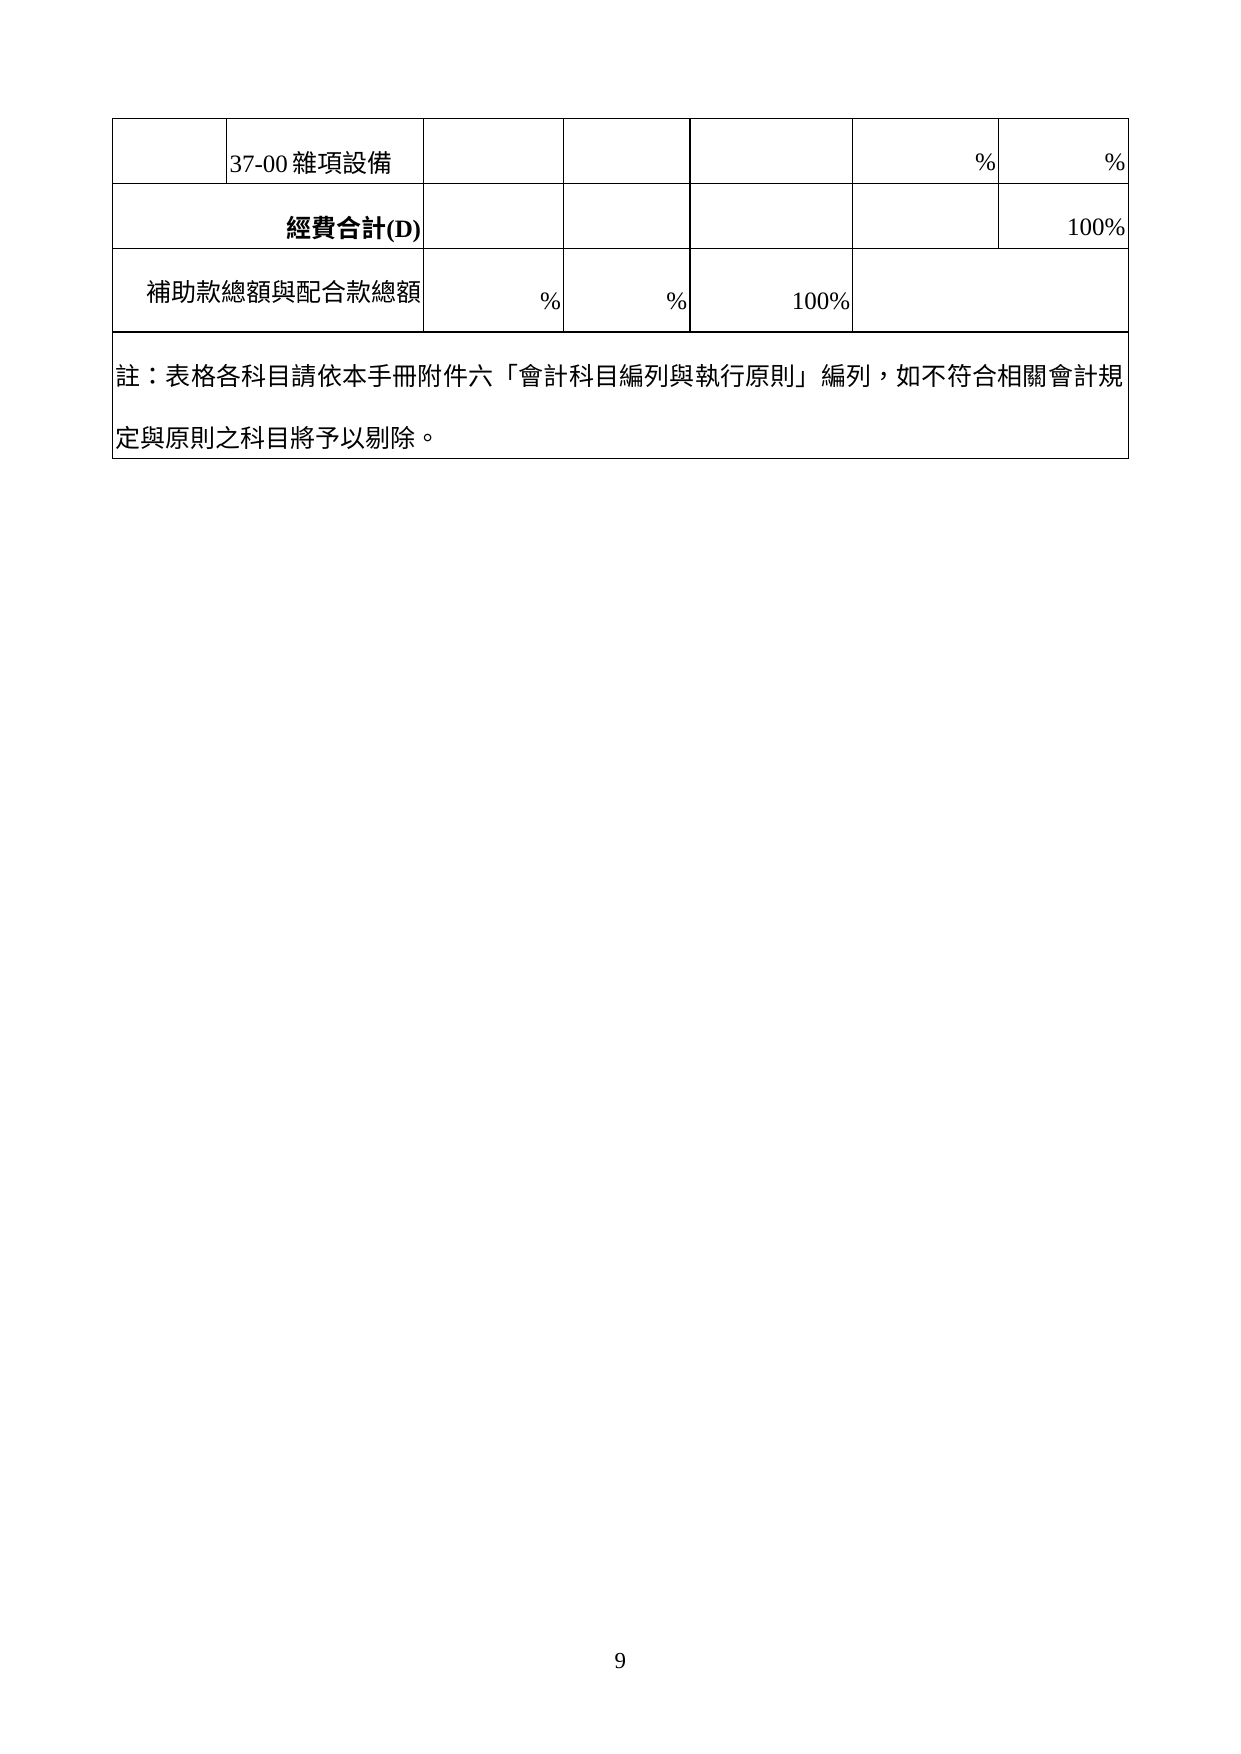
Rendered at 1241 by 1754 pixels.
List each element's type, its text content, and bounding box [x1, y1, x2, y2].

table_cell 100% [691, 249, 852, 331]
table_cell [564, 119, 689, 183]
table_cell 註：表格各科目請依本手冊附件六「會計科目編列與執行原則」編列，如不符合相關會計規定與原則之科目將予以剔除。 [113, 333, 1128, 457]
table_cell 100% [999, 184, 1128, 248]
table_cell 37-00雜項設備 [227, 119, 423, 183]
table_cell [853, 184, 998, 248]
table_cell [424, 119, 563, 183]
table_cell 補助款總額與配合款總額 占計畫總經費比率 [113, 249, 423, 331]
table_cell 經費合計(D) [113, 184, 423, 248]
table_cell [564, 184, 689, 248]
table_cell % [424, 249, 563, 331]
table_cell [853, 249, 1128, 331]
table_cell [691, 119, 852, 183]
table_cell [113, 119, 226, 183]
table_cell [424, 184, 563, 248]
table_cell % [564, 249, 689, 331]
table_cell % [853, 119, 998, 183]
table_cell % [999, 119, 1128, 183]
table_cell [691, 184, 852, 248]
